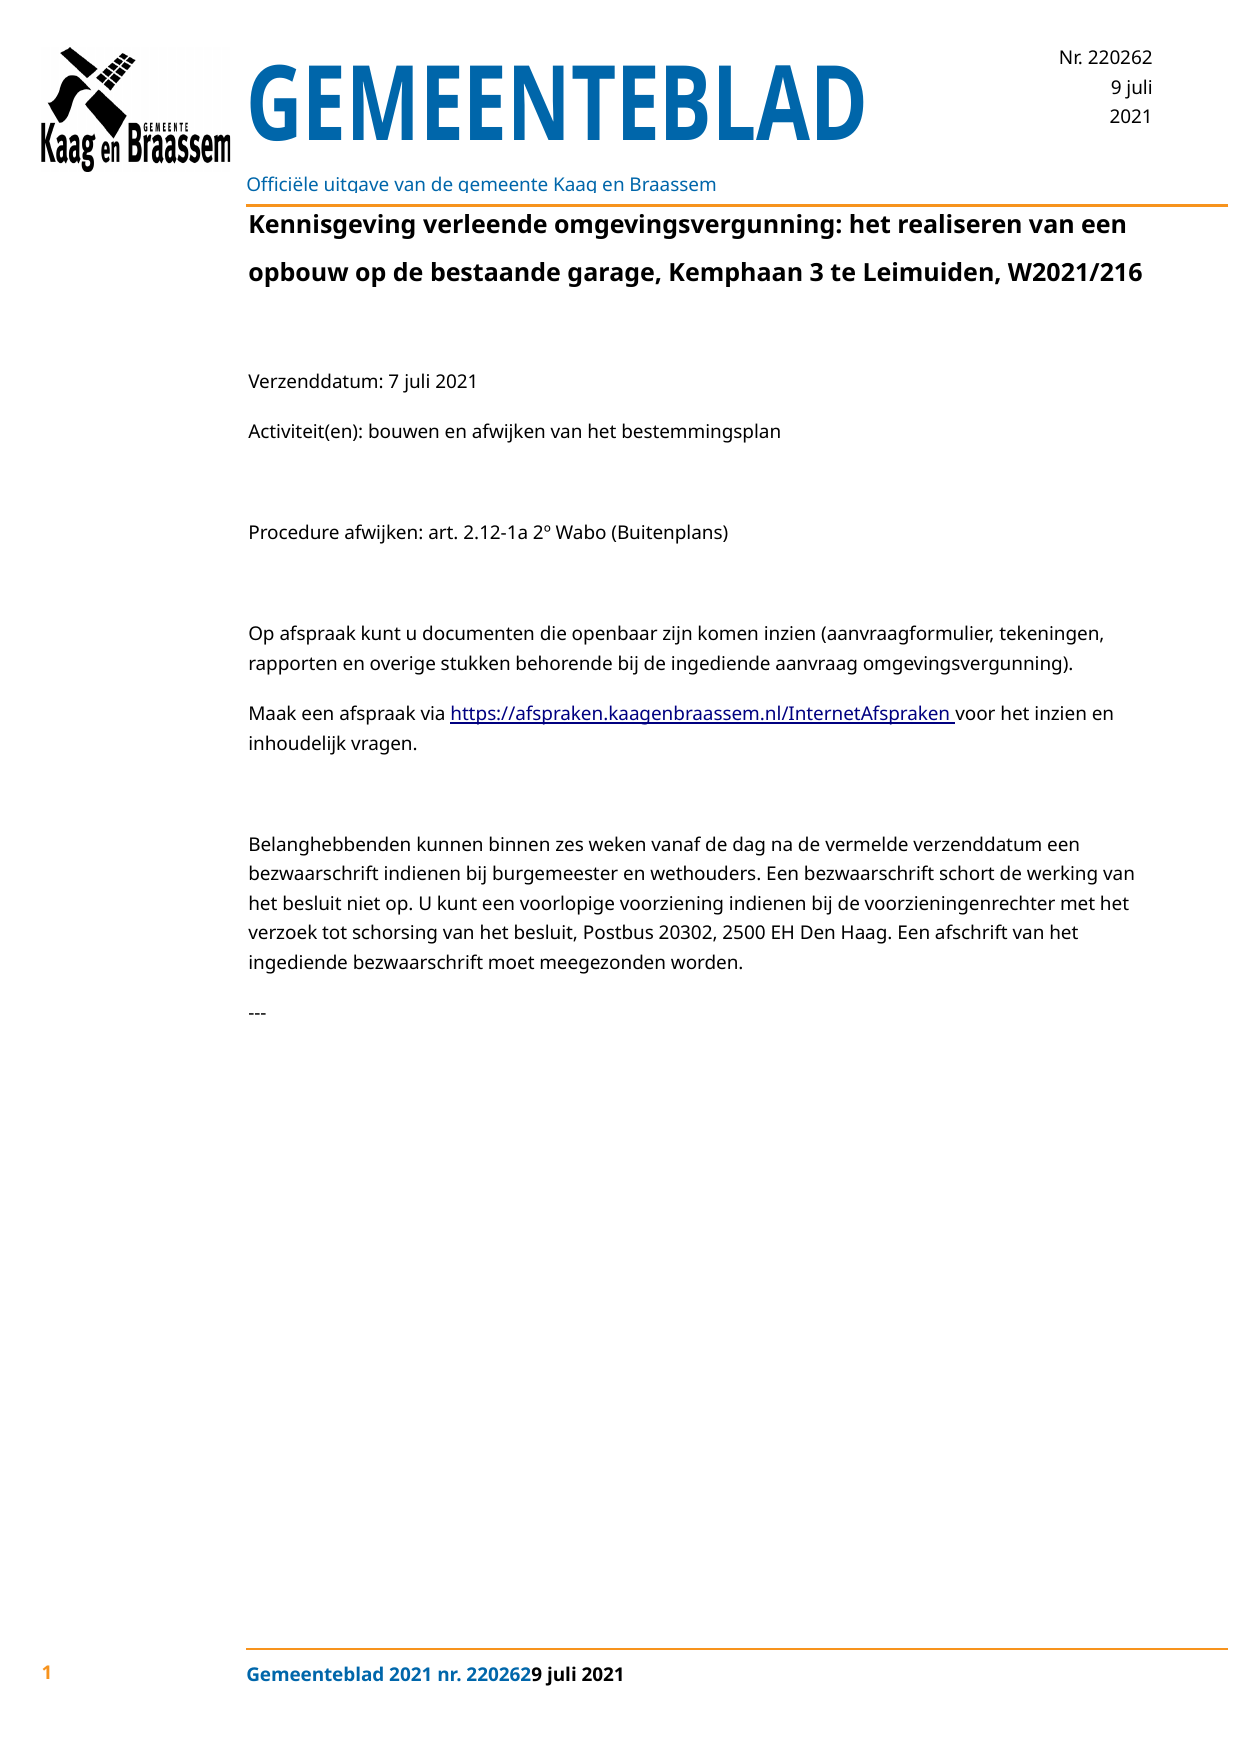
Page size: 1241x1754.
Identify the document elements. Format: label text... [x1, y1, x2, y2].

text Kennisgeving verleende omgevingsvergunning: het realiseren van een opbouw op de bestaande garage, Kemphaan 3 te Leimuiden, W2021/216 [248, 207, 1152, 288]
text Belanghebbenden kunnen binnen zes weken vanaf de dag na de vermelde verzenddatum een bezwaarschrift indienen bij burgemeester en wethouders. Een bezwaarschrift schort de werking van het besluit niet op. U kunt een voorlopige voorziening indienen bij de voorzieningenrechter met het verzoek tot schorsing van het besluit, Postbus 20302, 2500 EH Den Haag. Een afschrift van het ingediende bezwaarschrift moet meegezonden worden. [248, 831, 1152, 975]
text --- [248, 999, 1152, 1025]
text Maak een afspraak via https://afspraken.kaagenbraassem.nl/InternetAfspraken voor het inzien en inhoudelijk vragen. [248, 700, 1152, 756]
picture [41, 47, 231, 172]
text Activiteit(en): bouwen en afwijken van het bestemmingsplan [248, 419, 1152, 444]
text Op afspraak kunt u documenten die openbaar zijn komen inzien (aanvraagformulier, tekeningen, rapporten en overige stukken behorende bij de ingediende aanvraag omgevingsvergunning). [248, 620, 1152, 676]
text Procedure afwijken: art. 2.12-1a 2º Wabo (Buitenplans) [248, 519, 1152, 545]
text Verzenddatum: 7 juli 2021 [248, 368, 1152, 394]
